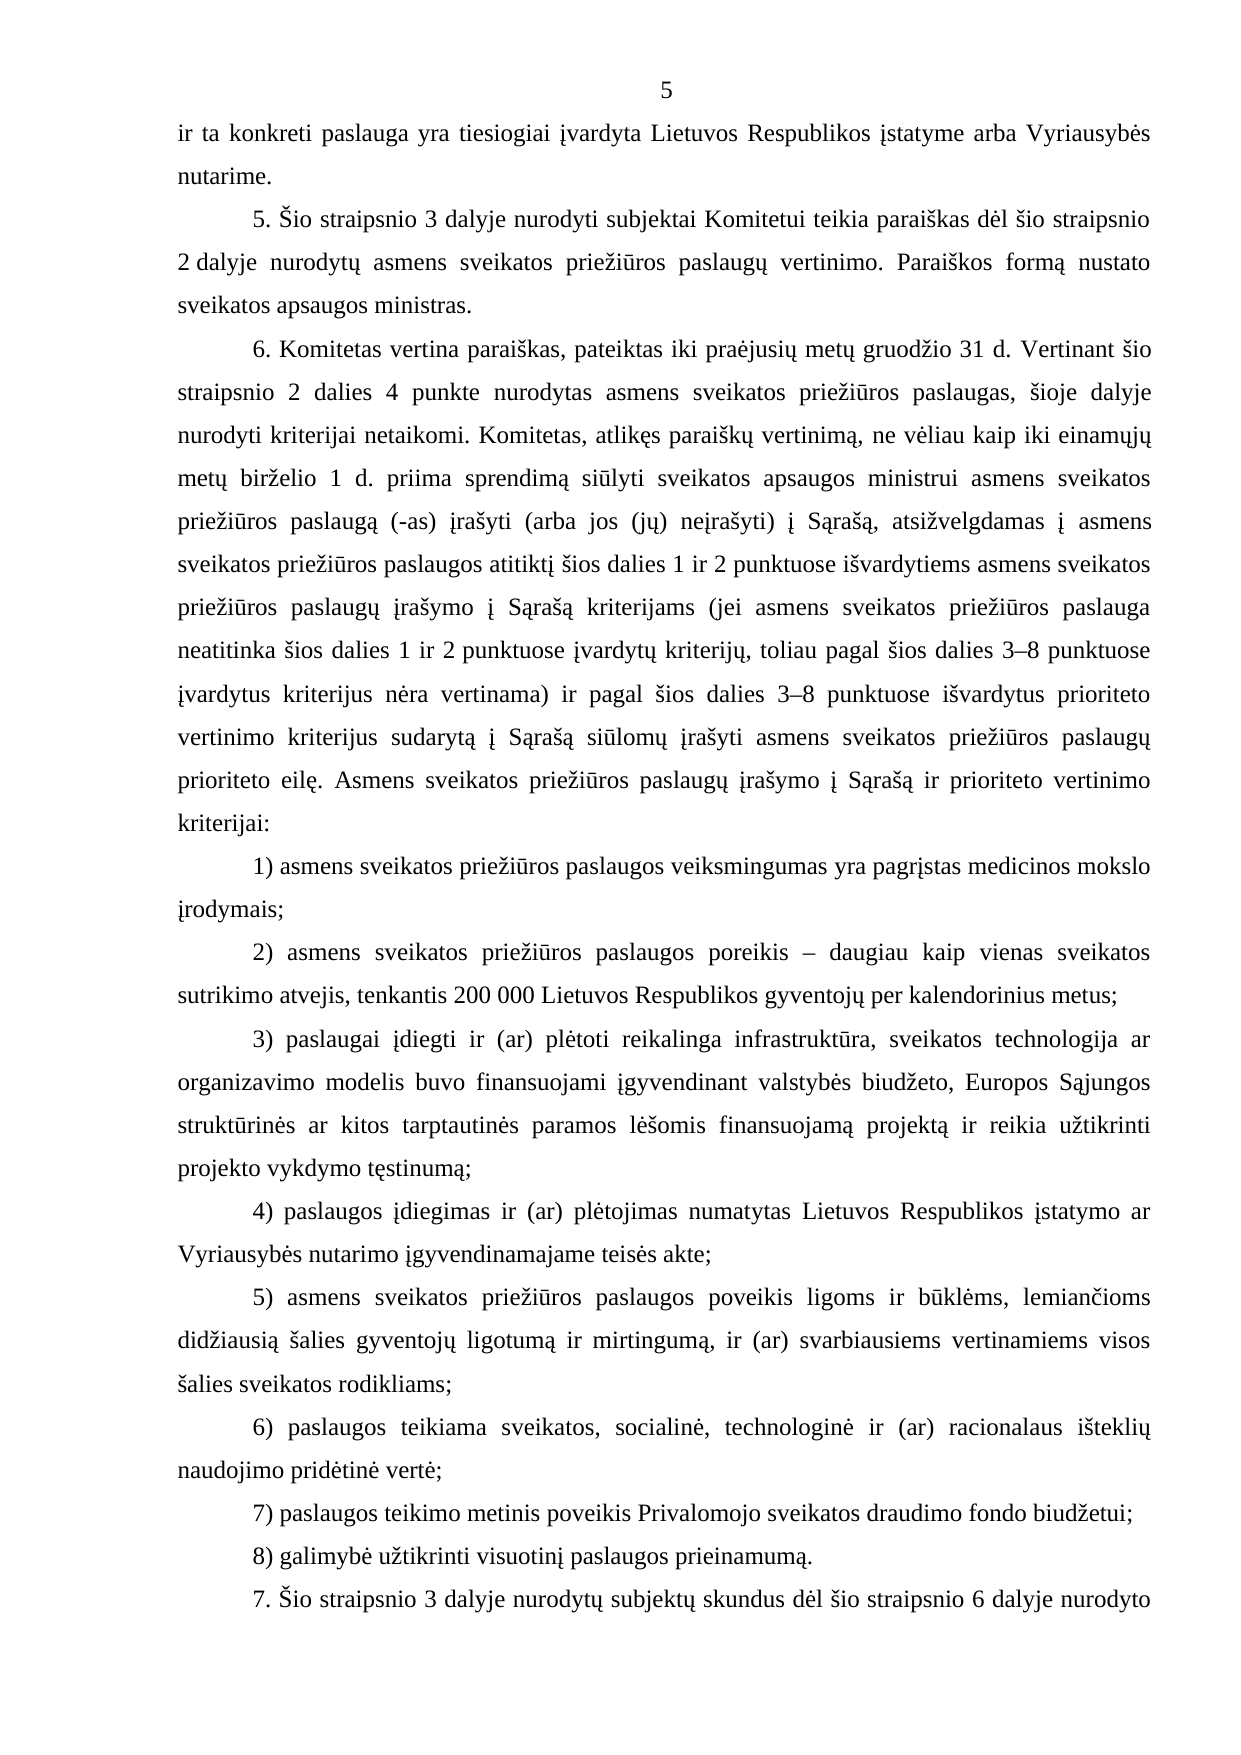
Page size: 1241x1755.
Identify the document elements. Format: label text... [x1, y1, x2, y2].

text ir ta konkreti paslauga yra tiesiogiai įvardyta Lietuvos Respublikos įstatyme arba Vyriausybės nutarime. [177, 118, 1152, 190]
text 4) paslaugos įdiegimas ir (ar) plėtojimas numatytas Lietuvos Respublikos įstatymo ar Vyriausybės nutarimo įgyvendinamajame teisės akte; [177, 1196, 1152, 1268]
text 5. Šio straipsnio 3 dalyje nurodyti subjektai Komitetui teikia paraiškas dėl šio straipsnio 2 dalyje nurodytų asmens sveikatos priežiūros paslaugų vertinimo. Paraiškos formą nustato sveikatos apsaugos ministras. [177, 204, 1152, 319]
text 3) paslaugai įdiegti ir (ar) plėtoti reikalinga infrastruktūra, sveikatos technologija ar organizavimo modelis buvo finansuojami įgyvendinant valstybės biudžeto, Europos Sąjungos struktūrinės ar kitos tarptautinės paramos lėšomis finansuojamą projektą ir reikia užtikrinti projekto vykdymo tęstinumą; [177, 1024, 1152, 1182]
text 2) asmens sveikatos priežiūros paslaugos poreikis – daugiau kaip vienas sveikatos sutrikimo atvejis, tenkantis 200 000 Lietuvos Respublikos gyventojų per kalendorinius metus; [177, 937, 1152, 1009]
text 6) paslaugos teikiama sveikatos, socialinė, technologinė ir (ar) racionalaus išteklių naudojimo pridėtinė vertė; [177, 1412, 1152, 1484]
text 7. Šio straipsnio 3 dalyje nurodytų subjektų skundus dėl šio straipsnio 6 dalyje nurodyto [177, 1584, 1152, 1613]
text 1) asmens sveikatos priežiūros paslaugos veiksmingumas yra pagrįstas medicinos mokslo įrodymais; [177, 851, 1152, 923]
text 7) paslaugos teikimo metinis poveikis Privalomojo sveikatos draudimo fondo biudžetui; [177, 1498, 1152, 1527]
text 6. Komitetas vertina paraiškas, pateiktas iki praėjusių metų gruodžio 31 d. Vertinant šio straipsnio 2 dalies 4 punkte nurodytas asmens sveikatos priežiūros paslaugas, šioje dalyje nurodyti kriterijai netaikomi. Komitetas, atlikęs paraiškų vertinimą, ne vėliau kaip iki einamųjų metų birželio 1 d. priima sprendimą siūlyti sveikatos apsaugos ministrui asmens sveikatos priežiūros paslaugą (-as) įrašyti (arba jos (jų) neįrašyti) į Sąrašą, atsižvelgdamas į asmens sveikatos priežiūros paslaugos atitiktį šios dalies 1 ir 2 punktuose išvardytiems asmens sveikatos priežiūros paslaugų įrašymo į Sąrašą kriterijams (jei asmens sveikatos priežiūros paslauga neatitinka šios dalies 1 ir 2 punktuose įvardytų kriterijų, toliau pagal šios dalies 3–8 punktuose įvardytus kriterijus nėra vertinama) ir pagal šios dalies 3–8 punktuose išvardytus prioriteto vertinimo kriterijus sudarytą į Sąrašą siūlomų įrašyti asmens sveikatos priežiūros paslaugų prioriteto eilę. Asmens sveikatos priežiūros paslaugų įrašymo į Sąrašą ir prioriteto vertinimo kriterijai: [177, 334, 1152, 837]
text 5) asmens sveikatos priežiūros paslaugos poveikis ligoms ir būklėms, lemiančioms didžiausią šalies gyventojų ligotumą ir mirtingumą, ir (ar) svarbiausiems vertinamiems visos šalies sveikatos rodikliams; [177, 1282, 1152, 1397]
text 8) galimybė užtikrinti visuotinį paslaugos prieinamumą. [177, 1541, 1152, 1570]
